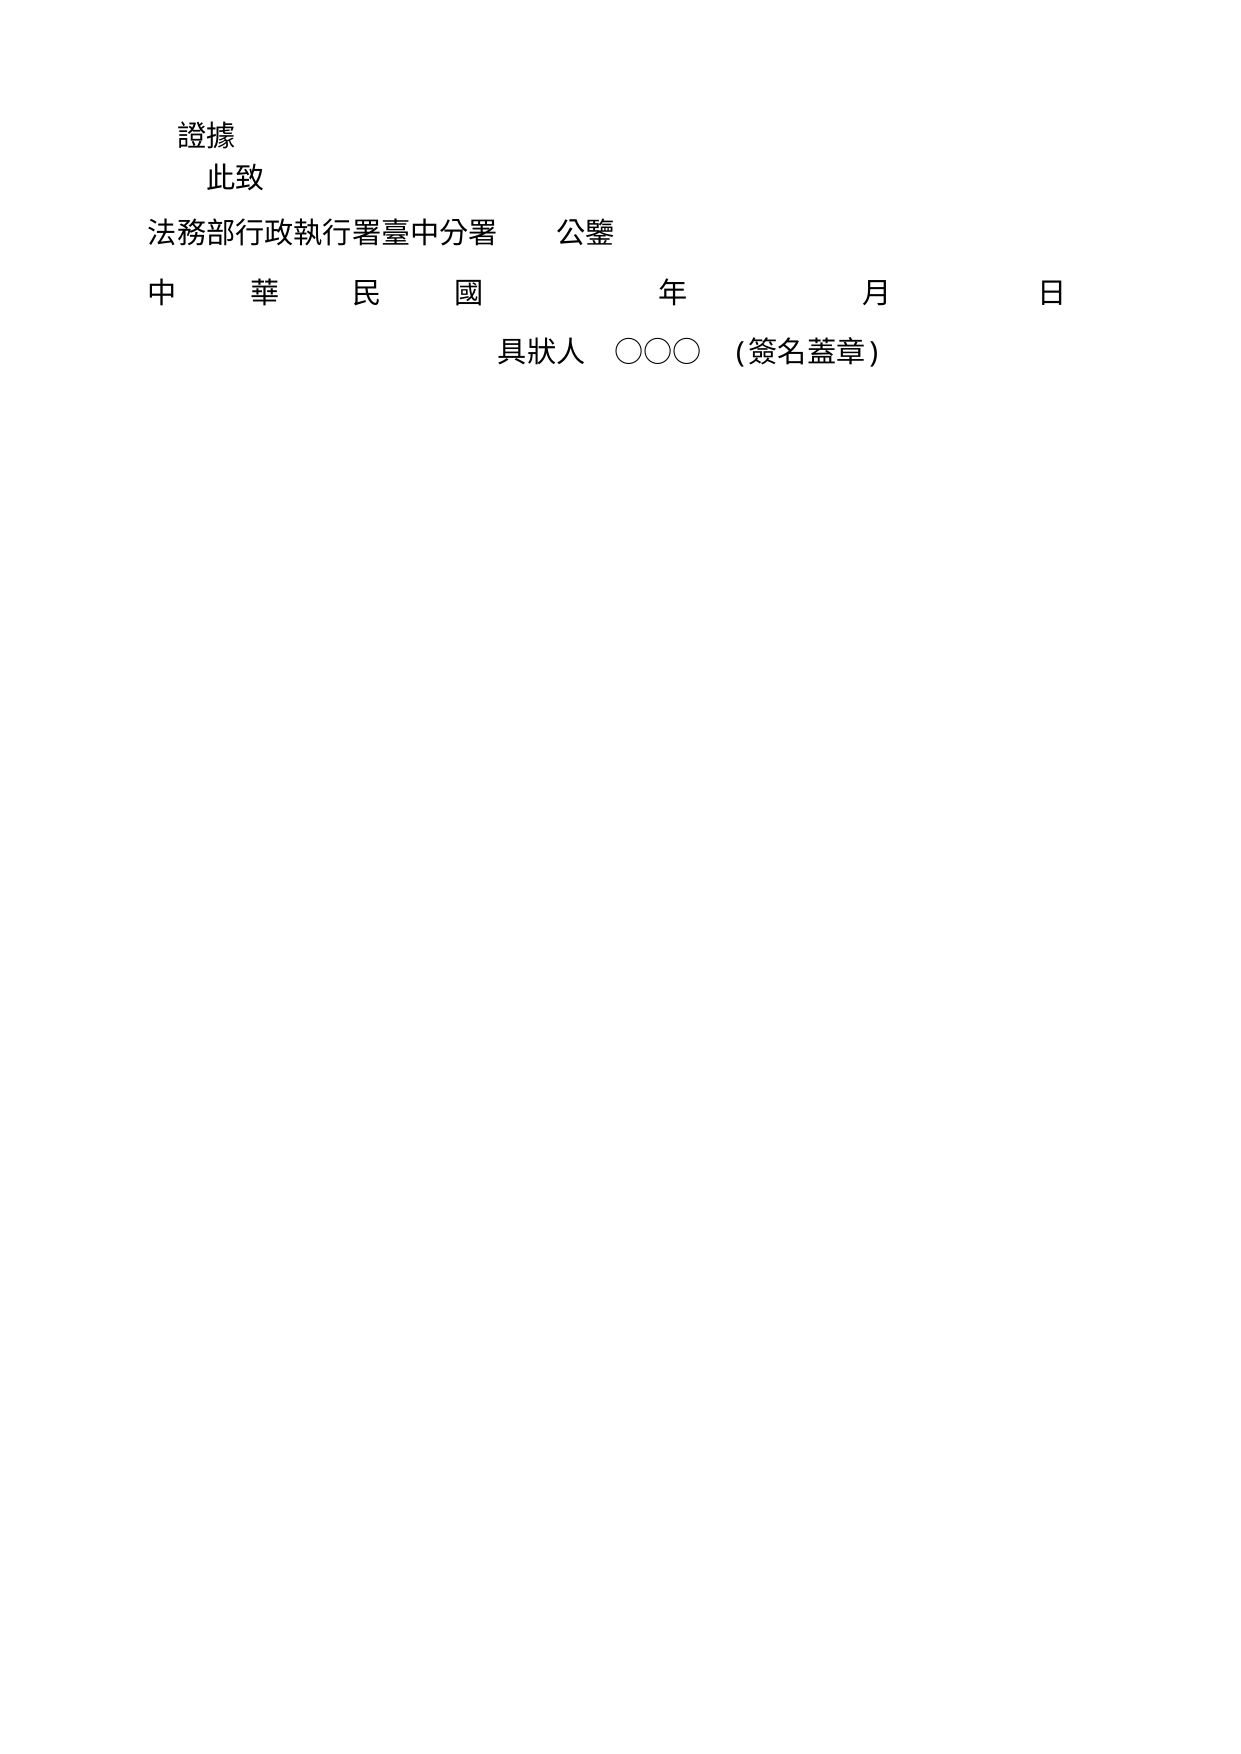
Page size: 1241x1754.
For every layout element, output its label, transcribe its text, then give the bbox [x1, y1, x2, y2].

text 法務部行政執行署臺中分署 公鑒 [148, 197, 1093, 256]
text 中 華 民 國 年 月 日 [148, 256, 1093, 315]
text 具狀人 ○○○ (簽名蓋章) [148, 315, 1093, 374]
text 此致 [148, 154, 1093, 197]
text 證據 [148, 112, 1093, 154]
